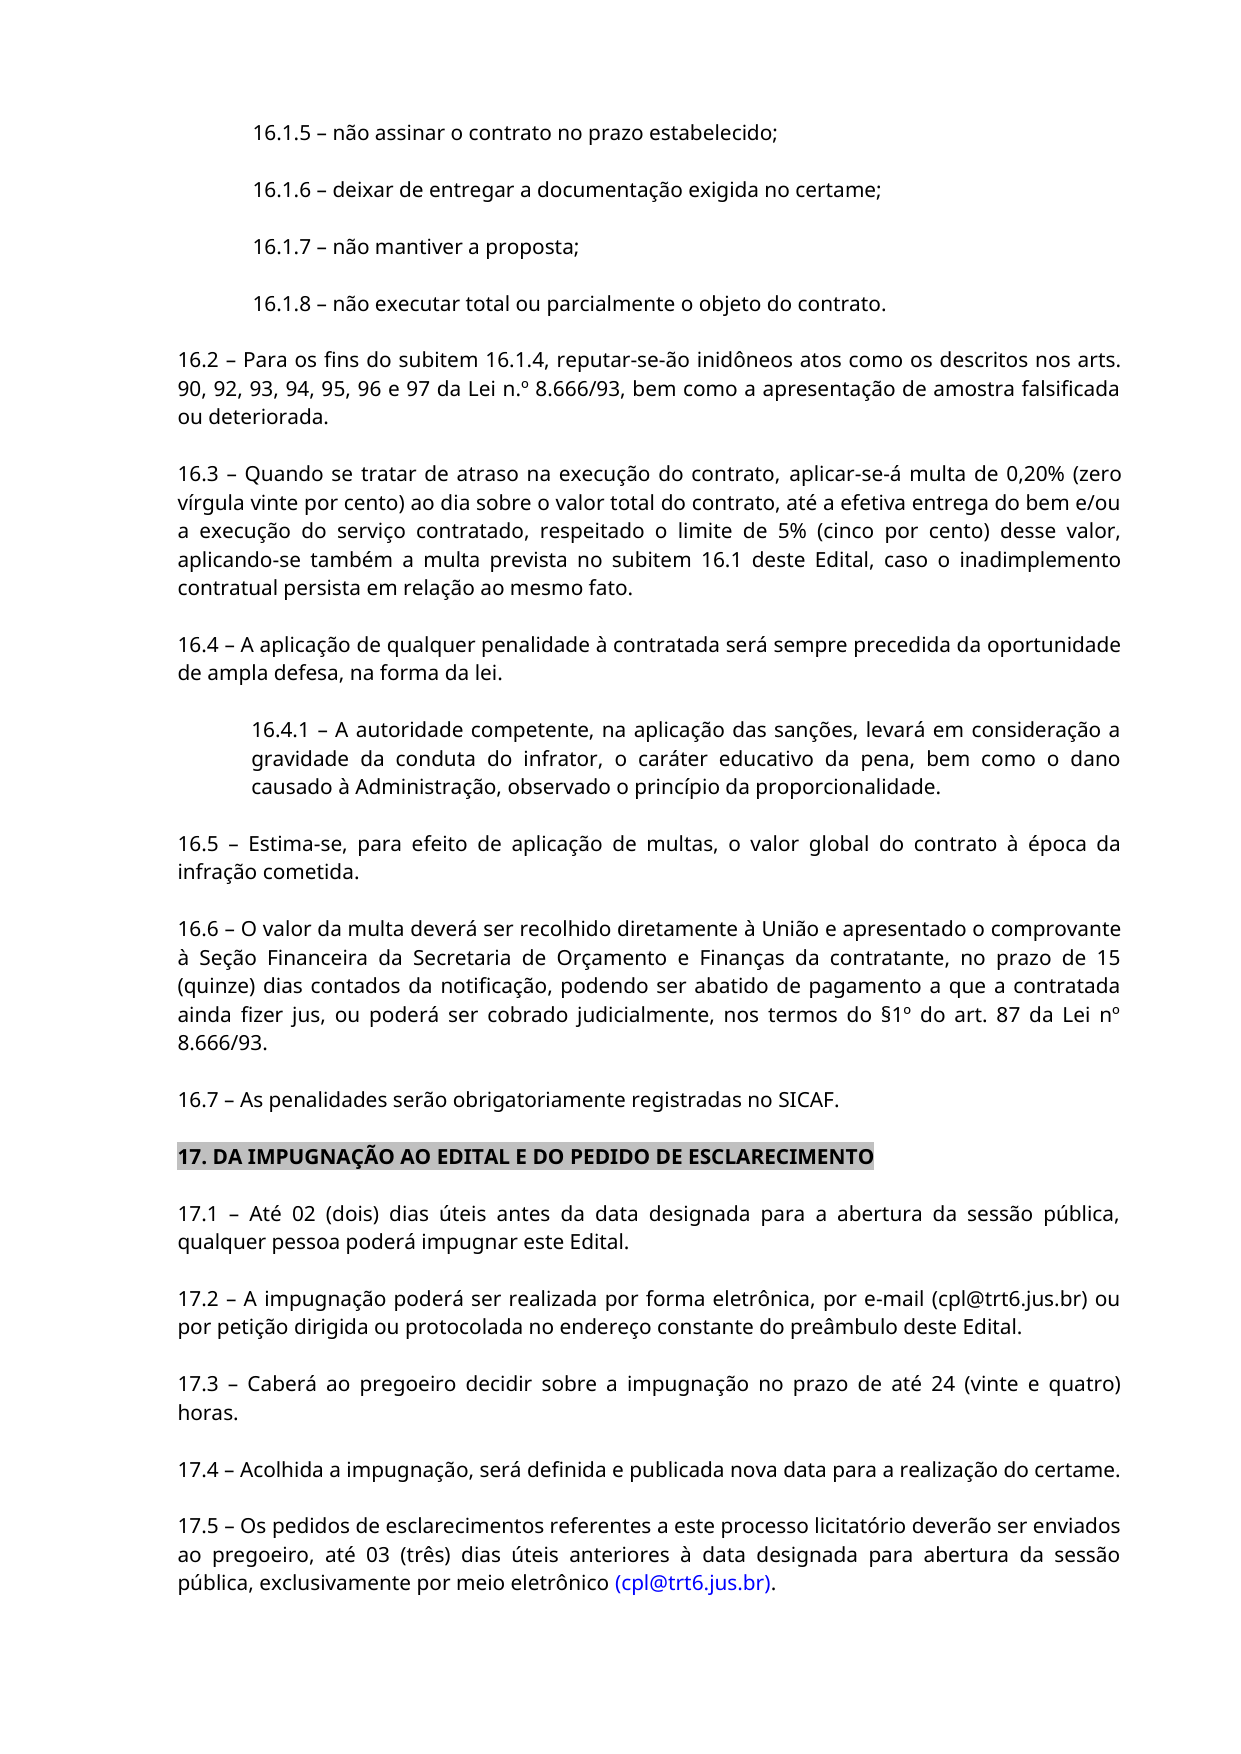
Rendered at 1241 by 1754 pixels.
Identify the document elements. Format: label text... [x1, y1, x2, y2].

text 16.4.1 – A autoridade competente, na aplicação das sanções, levará em consideração a gravidade da conduta do infrator, o caráter educativo da pena, bem como o dano causado à Administração, observado o princípio da proporcionalidade. [251, 715, 1122, 801]
text 16.2 – Para os fins do subitem 16.1.4, reputar-se-ão inidôneos atos como os descritos nos arts. 90, 92, 93, 94, 95, 96 e 97 da Lei n.º 8.666/93, bem como a apresentação de amostra falsificada ou deteriorada. [177, 346, 1122, 431]
text 17.3 – Caberá ao pregoeiro decidir sobre a impugnação no prazo de até 24 (vinte e quatro) horas. [177, 1369, 1122, 1426]
text 16.6 – O valor da multa deverá ser recolhido diretamente à União e apresentado o comprovante à Seção Financeira da Secretaria de Orçamento e Finanças da contratante, no prazo de 15 (quinze) dias contados da notificação, podendo ser abatido de pagamento a que a contratada ainda fizer jus, ou poderá ser cobrado judicialmente, nos termos do §1º do art. 87 da Lei nº 8.666/93. [177, 914, 1122, 1057]
text 16.1.7 – não mantiver a proposta; [252, 232, 1122, 260]
text 17.1 – Até 02 (dois) dias úteis antes da data designada para a abertura da sessão pública, qualquer pessoa poderá impugnar este Edital. [177, 1199, 1122, 1256]
text 16.4 – A aplicação de qualquer penalidade à contratada será sempre precedida da oportunidade de ampla defesa, na forma da lei. [177, 630, 1122, 687]
text 16.3 – Quando se tratar de atraso na execução do contrato, aplicar-se-á multa de 0,20% (zero vírgula vinte por cento) ao dia sobre o valor total do contrato, até a efetiva entrega do bem e/ou a execução do serviço contratado, respeitado o limite de 5% (cinco por cento) desse valor, aplicando-se também a multa prevista no subitem 16.1 deste Edital, caso o inadimplemento contratual persista em relação ao mesmo fato. [177, 459, 1122, 602]
text 17.2 – A impugnação poderá ser realizada por forma eletrônica, por e-mail (cpl@trt6.jus.br) ou por petição dirigida ou protocolada no endereço constante do preâmbulo deste Edital. [177, 1284, 1122, 1341]
text 16.1.6 – deixar de entregar a documentação exigida no certame; [252, 175, 1122, 203]
text 16.5 – Estima-se, para efeito de aplicação de multas, o valor global do contrato à época da infração cometida. [177, 829, 1122, 886]
text 17.5 – Os pedidos de esclarecimentos referentes a este processo licitatório deverão ser enviados ao pregoeiro, até 03 (três) dias úteis anteriores à data designada para abertura da sessão pública, exclusivamente por meio eletrônico (cpl@trt6.jus.br). [177, 1512, 1122, 1597]
text 17. DA IMPUGNAÇÃO AO EDITAL E DO PEDIDO DE ESCLARECIMENTO [177, 1142, 1122, 1170]
text 16.7 – As penalidades serão obrigatoriamente registradas no SICAF. [177, 1085, 1122, 1113]
text 16.1.5 – não assinar o contrato no prazo estabelecido; [252, 118, 1122, 147]
text 16.1.8 – não executar total ou parcialmente o objeto do contrato. [252, 289, 1122, 317]
text 17.4 – Acolhida a impugnação, será definida e publicada nova data para a realização do certame. [177, 1455, 1122, 1483]
